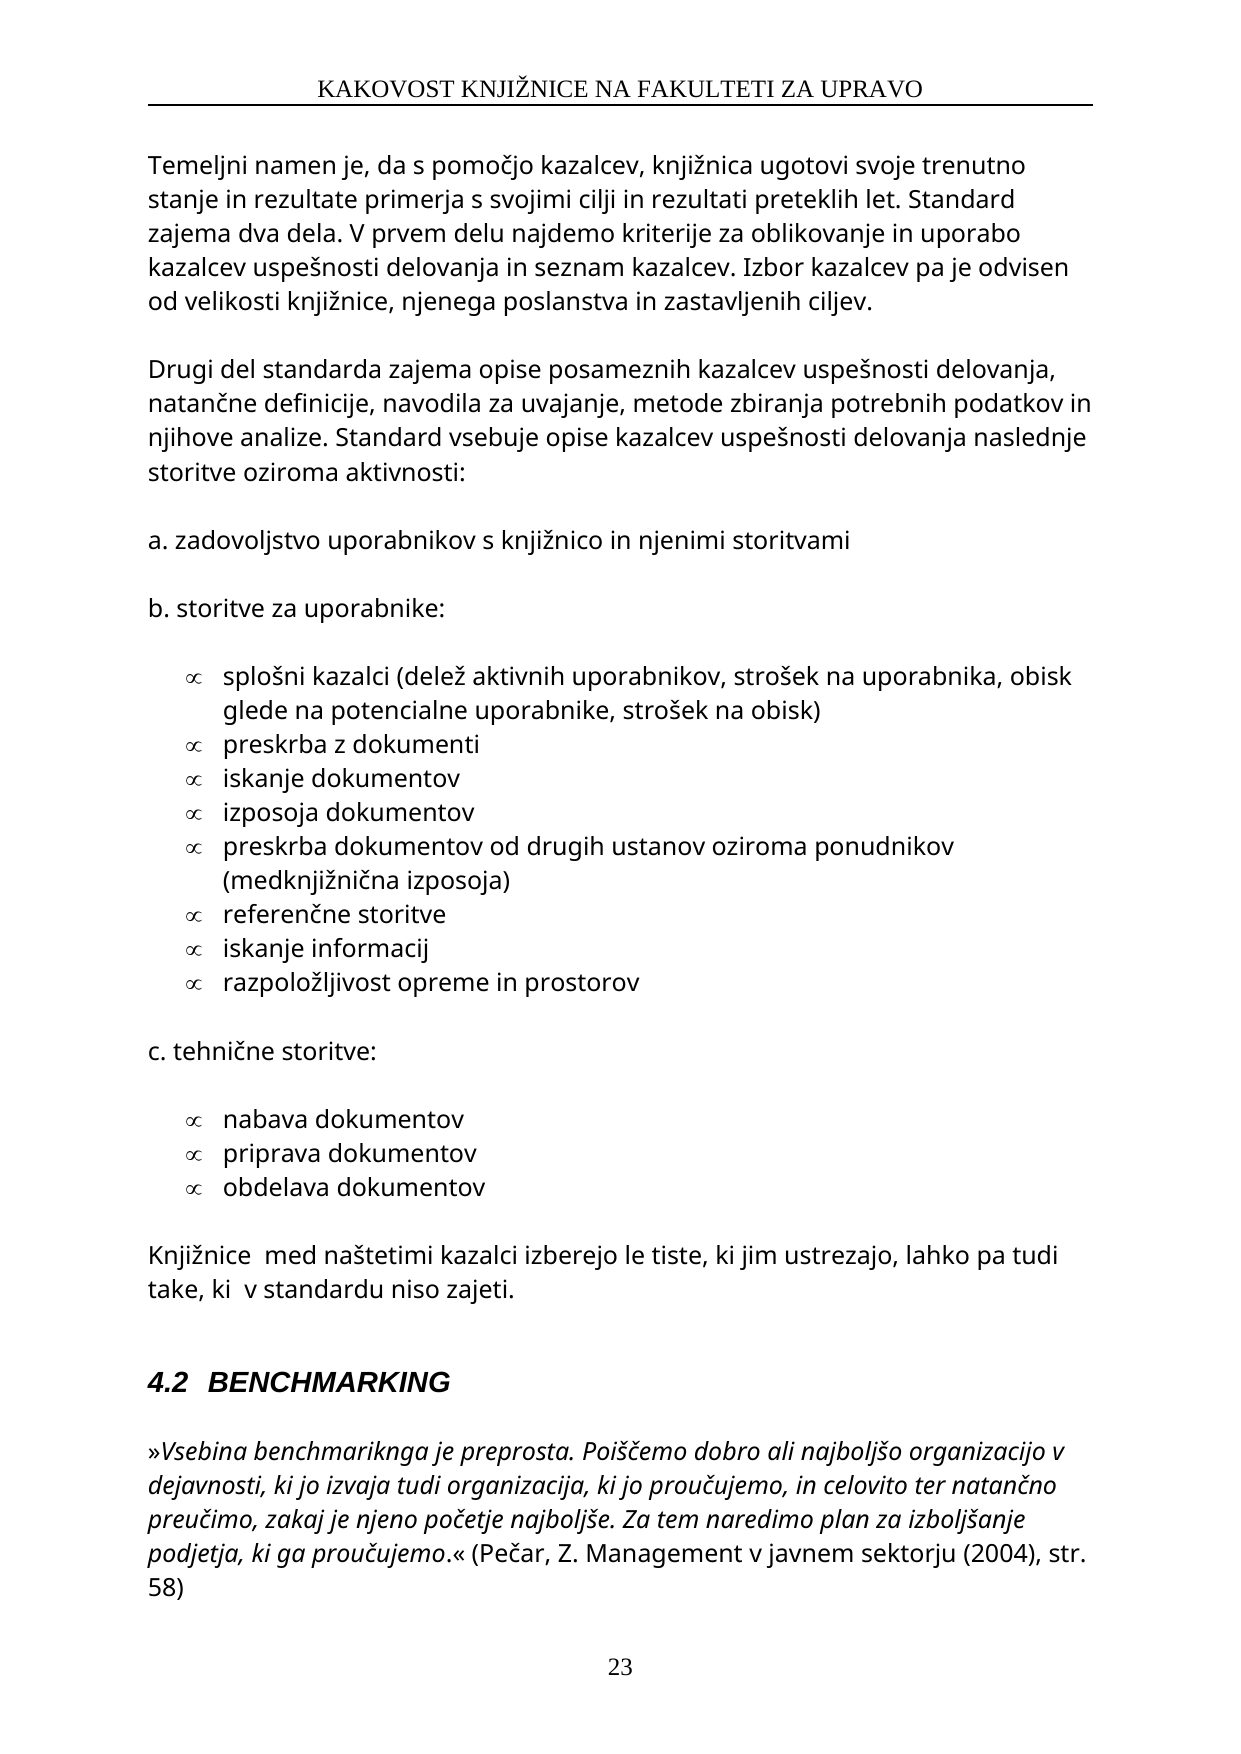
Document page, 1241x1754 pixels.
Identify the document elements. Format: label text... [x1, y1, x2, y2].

list splošni kazalci (delež aktivnih uporabnikov, strošek na uporabnika, obisk glede na potencialne uporabnike, strošek na obisk) [185, 658, 1093, 727]
list iskanje dokumentov [185, 761, 1093, 795]
list priprava dokumentov [185, 1135, 1093, 1169]
list izposoja dokumentov [185, 795, 1093, 829]
list referenčne storitve [185, 897, 1093, 931]
text a. zadovoljstvo uporabnikov s knjižnico in njenimi storitvami [148, 522, 1093, 556]
list razpoložljivost opreme in prostorov [185, 965, 1093, 999]
text Knjižnice med naštetimi kazalci izberejo le tiste, ki jim ustrezajo, lahko pa tudi take, ki v standardu niso zajeti. [148, 1238, 1093, 1306]
list preskrba z dokumenti [185, 727, 1093, 761]
subtitle BENCHMARKING [148, 1365, 1093, 1398]
text b. storitve za uporabnike: [148, 590, 1093, 624]
text c. tehnične storitve: [148, 1033, 1093, 1067]
list obdelava dokumentov [185, 1169, 1093, 1203]
list preskrba dokumentov od drugih ustanov oziroma ponudnikov (medknjižnična izposoja) [185, 829, 1093, 897]
text Temeljni namen je, da s pomočjo kazalcev, knjižnica ugotovi svoje trenutno stanje in rezultate primerja s svojimi cilji in rezultati preteklih let. Standard zajema dva dela. V prvem delu najdemo kriterije za oblikovanje in uporabo kazalcev uspešnosti delovanja in seznam kazalcev. Izbor kazalcev pa je odvisen od velikosti knjižnice, njenega poslanstva in zastavljenih ciljev. [148, 148, 1093, 318]
list nabava dokumentov [185, 1101, 1093, 1135]
text »Vsebina benchmariknga je preprosta. Poiščemo dobro ali najboljšo organizacijo v dejavnosti, ki jo izvaja tudi organizacija, ki jo proučujemo, in celovito ter natančno preučimo, zakaj je njeno početje najboljše. Za tem naredimo plan za izboljšanje podjetja, ki ga proučujemo.« (Pečar, Z. Management v javnem sektorju (2004), str. 58) [148, 1433, 1093, 1604]
list iskanje informacij [185, 931, 1093, 965]
text Drugi del standarda zajema opise posameznih kazalcev uspešnosti delovanja, natančne definicije, navodila za uvajanje, metode zbiranja potrebnih podatkov in njihove analize. Standard vsebuje opise kazalcev uspešnosti delovanja naslednje storitve oziroma aktivnosti: [148, 352, 1093, 488]
